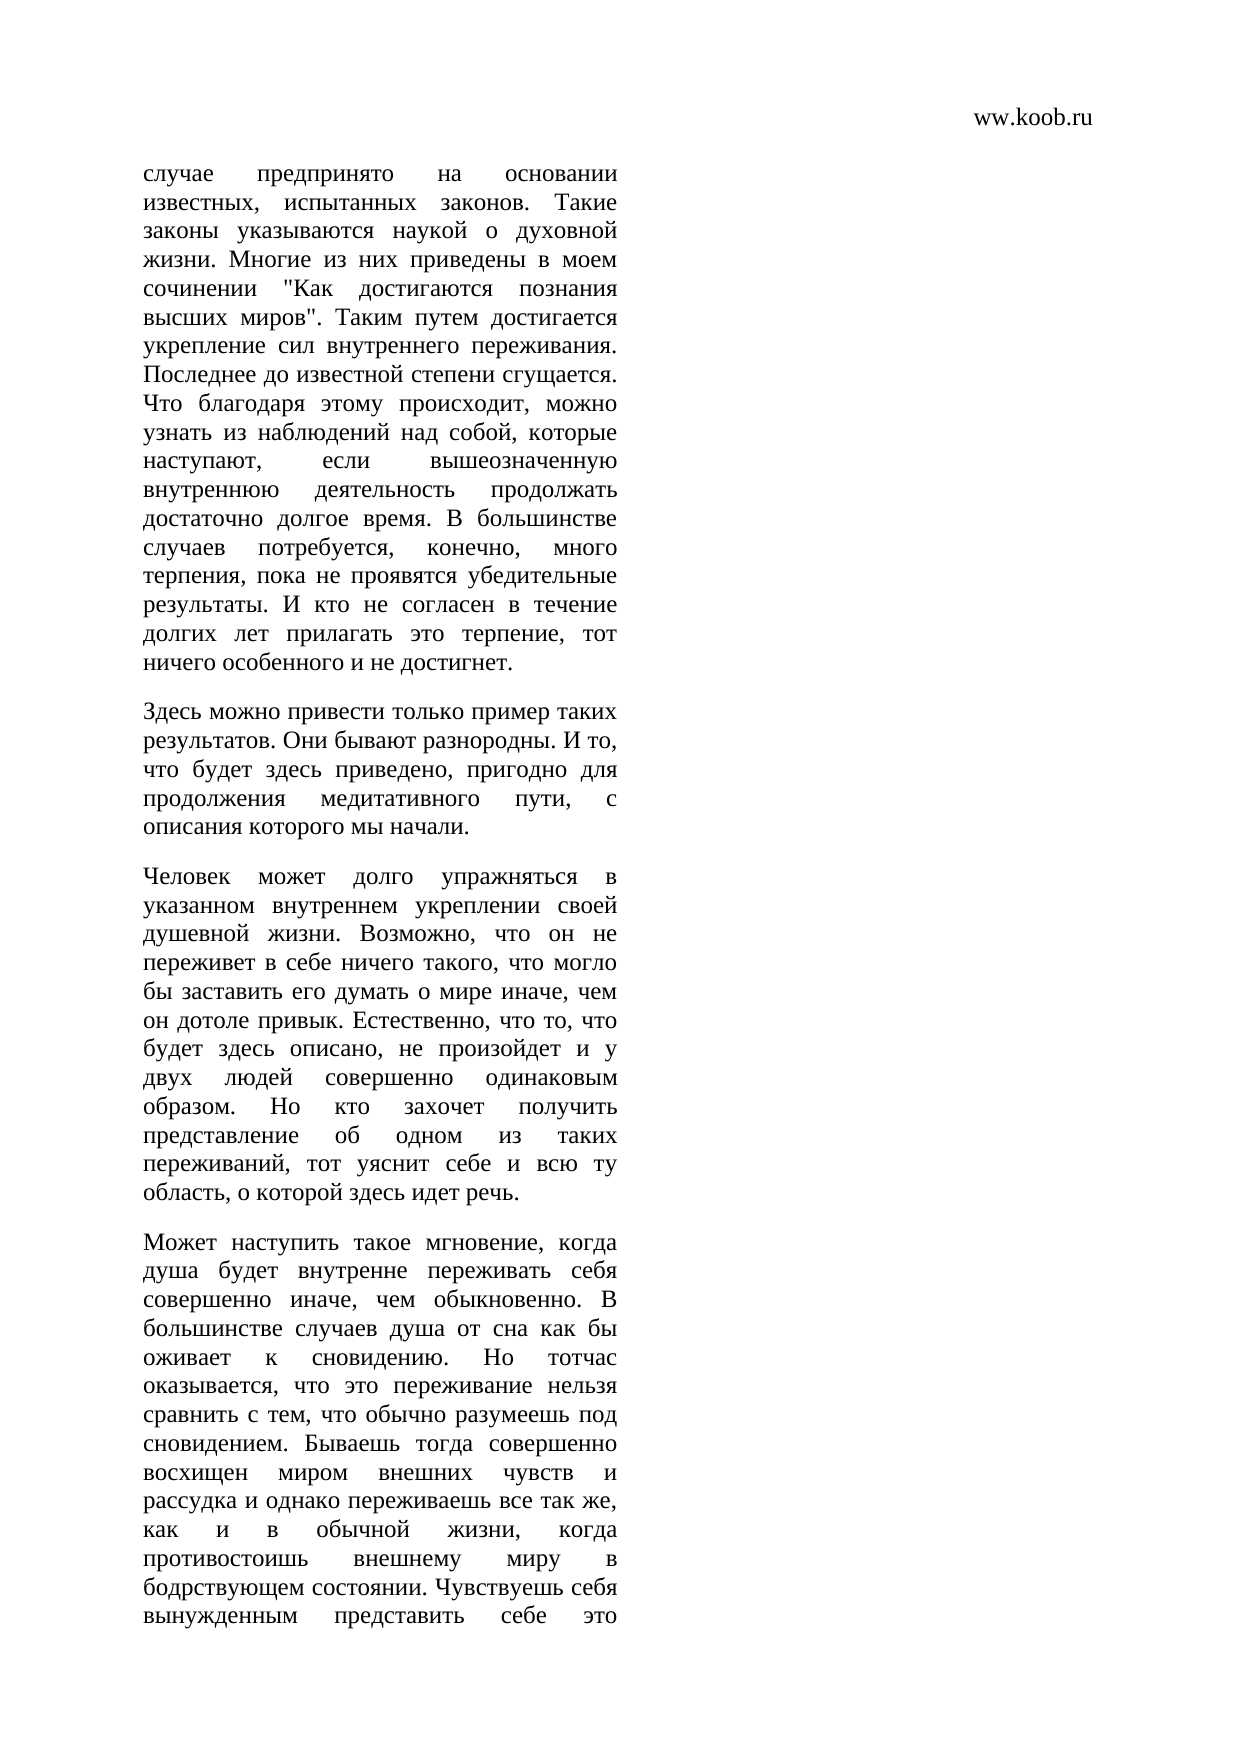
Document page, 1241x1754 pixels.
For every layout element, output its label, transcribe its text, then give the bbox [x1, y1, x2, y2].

table_header [618, 148, 1093, 1629]
table_header случае предпринято на основании известных, испытанных законов. Такие законы указываются наукой о духовной жизни. Многие из них приведены в моем сочинении "Как достигаются познания высших миров". Таким путем достигается укрепление сил внутреннего переживания. Последнее до известной степени сгущается. Что благодаря этому происходит, можно узнать из наблюдений над собой, которые наступают, если вышеозначенную внутреннюю деятельность продолжать достаточно долгое время. В большинстве случаев потребуется, конечно, много терпения, пока не проявятся убедительные результаты. И кто не согласен в течение долгих лет прилагать это терпение, тот ничего особенного и не достигнет. Здесь можно привести только пример таких результатов. Они бывают разнородны. И то, что будет здесь приведено, пригодно для продолжения медитативного пути, с описания которого мы начали. Человек может долго упражняться в указанном внутреннем укреплении своей душевной жизни. Возможно, что он не переживет в себе ничего такого, что могло бы заставить его думать о мире иначе, чем он дотоле привык. Естественно, что то, что будет здесь описано, не произойдет и у двух людей совершенно одинаковым образом. Но кто захочет получить представление об одном из таких переживаний, тот уяснит себе и всю ту область, о которой здесь идет речь. Может наступить такое мгновение, когда душа будет внутренне переживать себя совершенно иначе, чем обыкновенно. В большинстве случаев душа от сна как бы оживает к сновидению. Но тотчас оказывается, что это переживание нельзя сравнить с тем, что обычно разумеешь под сновидением. Бываешь тогда совершенно восхищен миром внешних чувств и рассудка и однако переживаешь все так же, как и в обычной жизни, когда противостоишь внешнему миру в бодрствующем состоянии. Чувствуешь себя вынужденным представить себе это [143, 148, 618, 1629]
